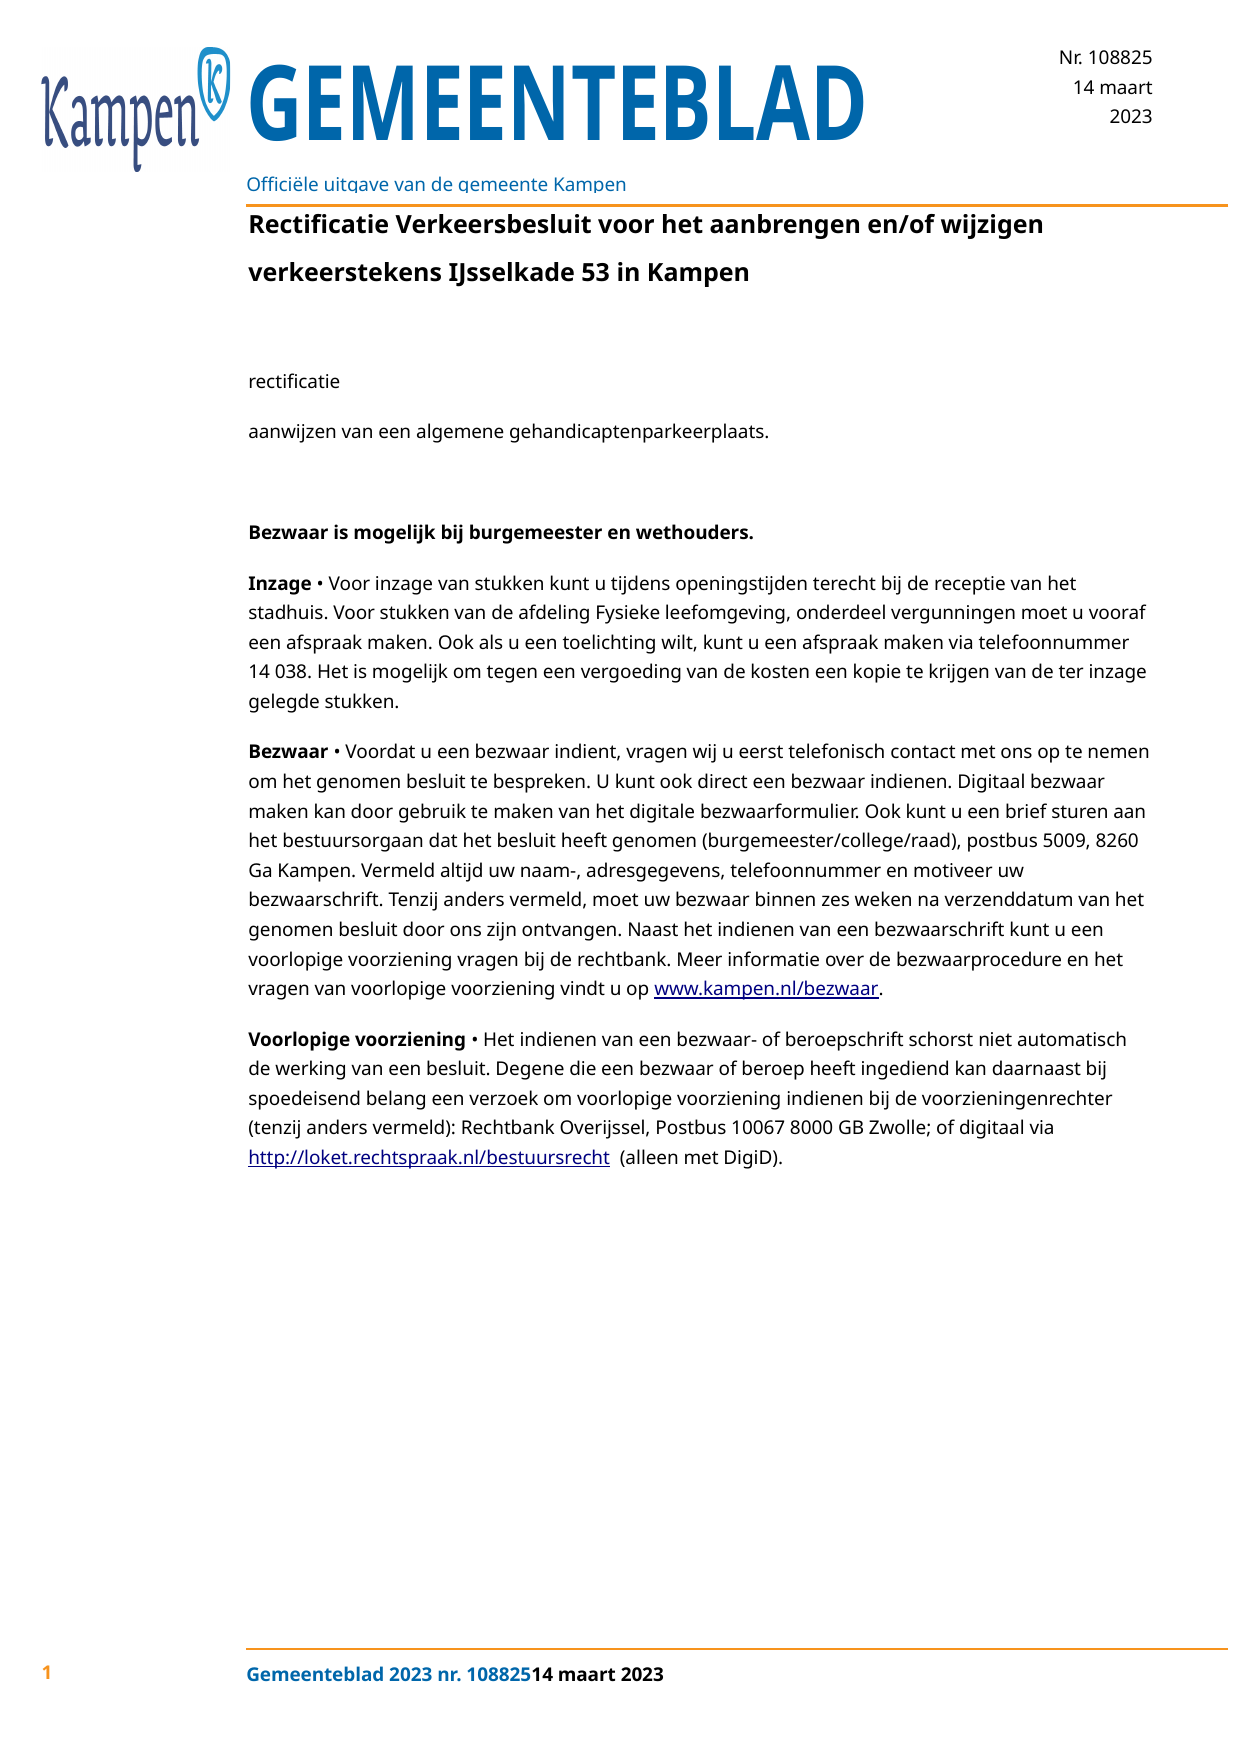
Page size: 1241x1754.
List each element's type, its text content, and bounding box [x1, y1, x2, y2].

text Voorlopige voorziening • Het indienen van een bezwaar- of beroepschrift schorst niet automatisch de werking van een besluit. Degene die een bezwaar of beroep heeft ingediend kan daarnaast bij spoedeisend belang een verzoek om voorlopige voorziening indienen bij de voorzieningenrechter (tenzij anders vermeld): Rechtbank Overijssel, Postbus 10067 8000 GB Zwolle; of digitaal via http://loket.rechtspraak.nl/bestuursrecht (alleen met DigiD). [248, 1026, 1152, 1170]
text aanwijzen van een algemene gehandicaptenparkeerplaats. [248, 419, 1152, 444]
text rectificatie [248, 368, 1152, 394]
text Bezwaar • Voordat u een bezwaar indient, vragen wij u eerst telefonisch contact met ons op te nemen om het genomen besluit te bespreken. U kunt ook direct een bezwaar indienen. Digitaal bezwaar maken kan door gebruik te maken van het digitale bezwaarformulier. Ook kunt u een brief sturen aan het bestuursorgaan dat het besluit heeft genomen (burgemeester/college/raad), postbus 5009, 8260 Ga Kampen. Vermeld altijd uw naam-, adresgegevens, telefoonnummer en motiveer uw bezwaarschrift. Tenzij anders vermeld, moet uw bezwaar binnen zes weken na verzenddatum van het genomen besluit door ons zijn ontvangen. Naast het indienen van een bezwaarschrift kunt u een voorlopige voorziening vragen bij de rechtbank. Meer informatie over de bezwaarprocedure en het vragen van voorlopige voorziening vindt u op www.kampen.nl/bezwaar. [248, 739, 1152, 1001]
text Rectificatie Verkeersbesluit voor het aanbrengen en/of wijzigen verkeerstekens IJsselkade 53 in Kampen [248, 207, 1152, 288]
text Bezwaar is mogelijk bij burgemeester en wethouders. [248, 519, 1152, 545]
text Inzage • Voor inzage van stukken kunt u tijdens openingstijden terecht bij de receptie van het stadhuis. Voor stukken van de afdeling Fysieke leefomgeving, onderdeel vergunningen moet u vooraf een afspraak maken. Ook als u een toelichting wilt, kunt u een afspraak maken via telefoonnummer 14 038. Het is mogelijk om tegen een vergoeding van de kosten een kopie te krijgen van de ter inzage gelegde stukken. [248, 570, 1152, 714]
picture [41, 47, 231, 172]
